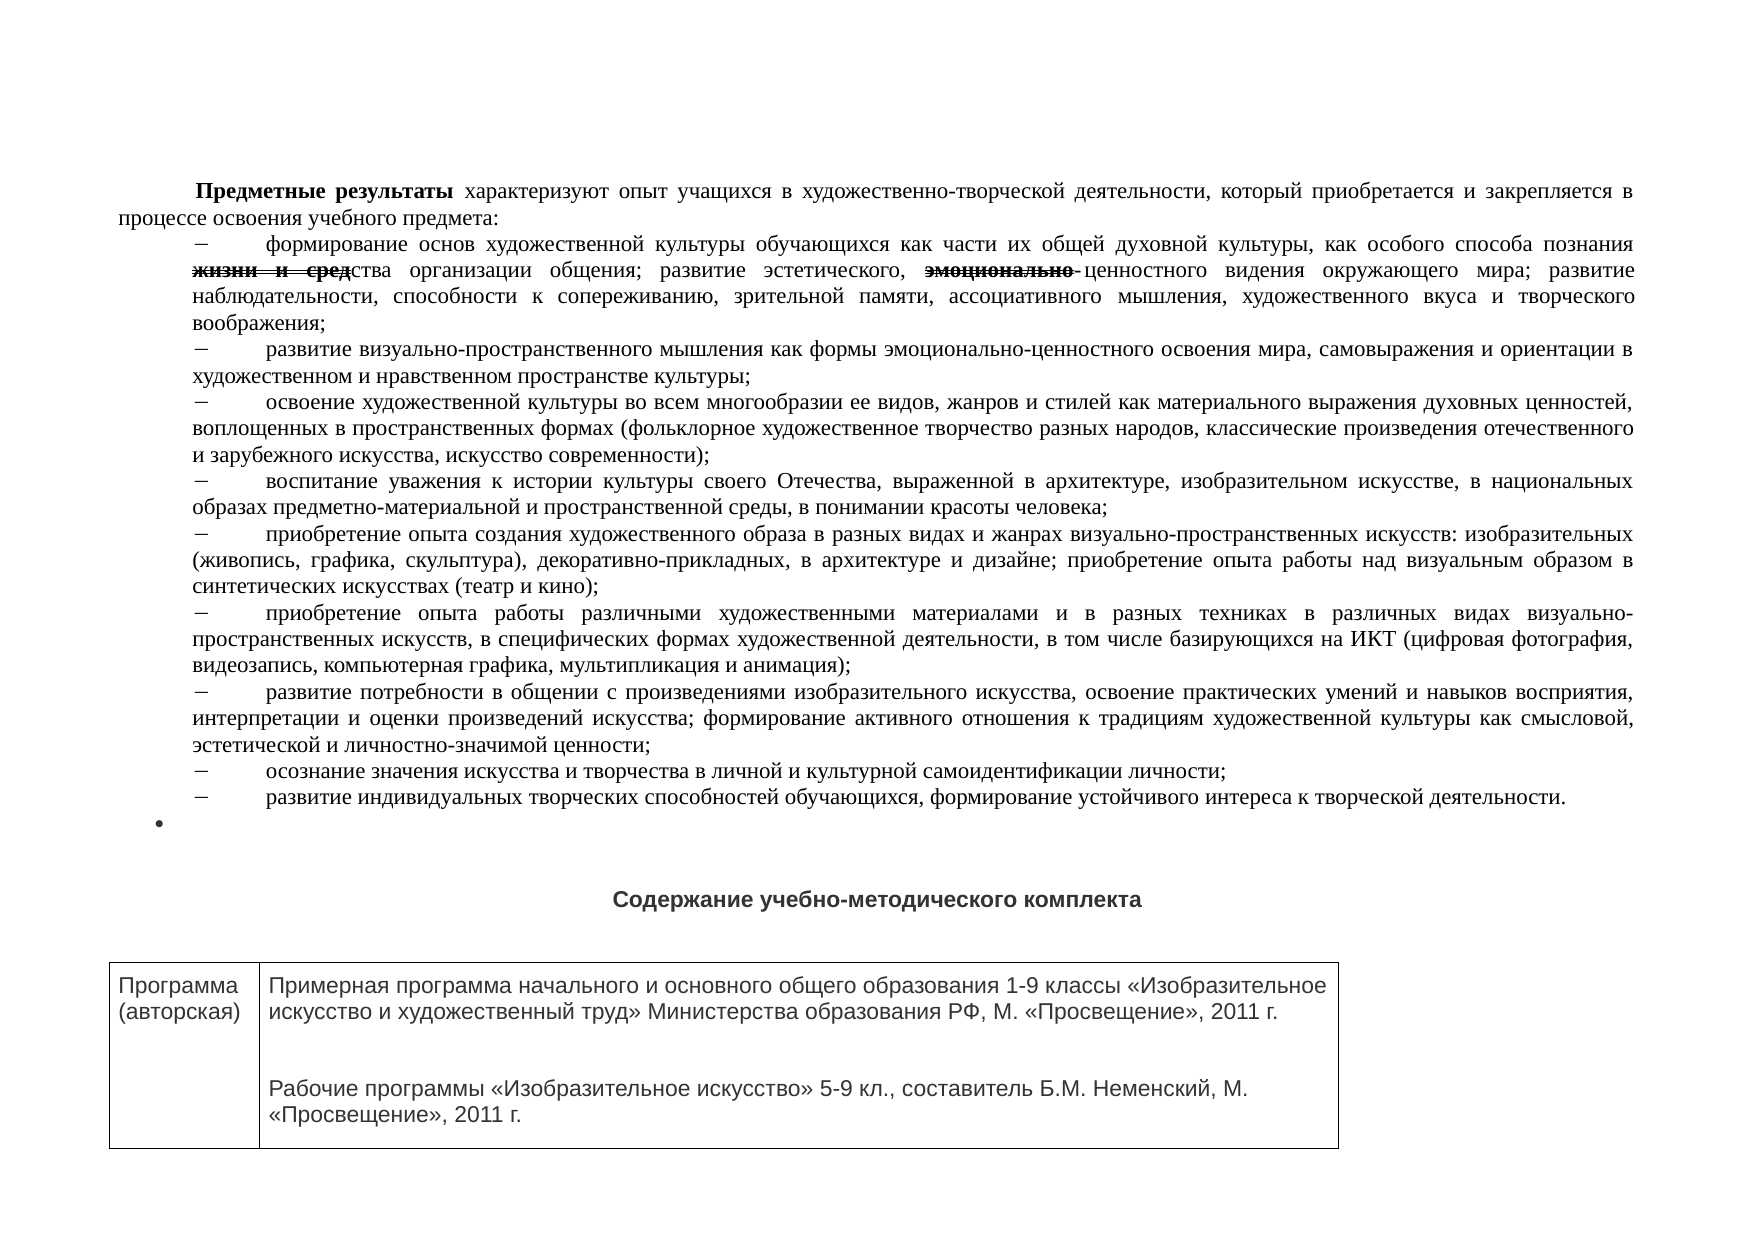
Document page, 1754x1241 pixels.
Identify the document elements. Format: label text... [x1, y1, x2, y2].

list формирование основ художественной культуры обучающихся как части их общей духовной культуры, как особого способа познания жизни и средства организации общения; развитие эстетического, эмоционально-ценностного видения окружающего мира; развитие наблюдательности, способности к сопереживанию, зрительной памяти, ассоциативного мышления, художественного вкуса и творческого воображения; [192, 230, 1636, 335]
list приобретение опыта работы различными художественными материалами и в разных техниках в различных видах визуально-пространственных искусств, в специфических формах художественной деятельности, в том числе базирующихся на ИКТ (цифровая фотография, видеозапись, компьютерная графика, мультипликация и анимация); [192, 599, 1636, 678]
list осознание значения искусства и творчества в личной и культурной самоидентификации личности; [192, 757, 1636, 783]
list освоение художественной культуры во всем многообразии ее видов, жанров и стилей как материального выражения духовных ценностей, воплощенных в пространственных формах (фольклорное художественное творчество разных народов, классические произведения отечественного и зарубежного искусства, искусство современности); [192, 388, 1636, 467]
list развитие потребности в общении с произведениями изобразительного искусства, освоение практических умений и навыков восприятия, интерпретации и оценки произведений искусства; формирование активного отношения к традициям художественной культуры как смысловой, эстетической и личностно-значимой ценности; [192, 678, 1636, 757]
text Предметные результаты характеризуют опыт учащихся в художественно-творческой деятельности, который приобретается и закрепляется в процессе освоения учебного предмета: [118, 177, 1636, 230]
table_header Программа (авторская) [110, 963, 259, 1148]
text Содержание учебно-методического комплекта [118, 886, 1636, 912]
list развитие индивидуальных творческих способностей обучающихся, формирование устойчивого интереса к творческой деятельности. [192, 783, 1636, 810]
list развитие визуально-пространственного мышления как формы эмоционально-ценностного освоения мира, самовыражения и ориентации в художественном и нравственном пространстве культуры; [192, 335, 1636, 388]
table_header Примерная программа начального и основного общего образования 1-9 классы «Изобразительное искусство и художественный труд» Министерства образования РФ, М. «Просвещение», 2011 г. Рабочие программы «Изобразительное искусство» 5-9 кл., составитель Б.М. Неменский, М. «Просвещение», 2011 г. [260, 963, 1338, 1148]
list приобретение опыта создания художественного образа в разных видах и жанрах визуально-пространственных искусств: изобразительных (живопись, графика, скульптура), декоративно-прикладных, в архитектуре и дизайне; приобретение опыта работы над визуальным образом в синтетических искусствах (театр и кино); [192, 520, 1636, 599]
list воспитание уважения к истории культуры своего Отечества, выраженной в архитектуре, изобразительном искусстве, в национальных образах предметно-материальной и пространственной среды, в понимании красоты человека; [192, 467, 1636, 520]
